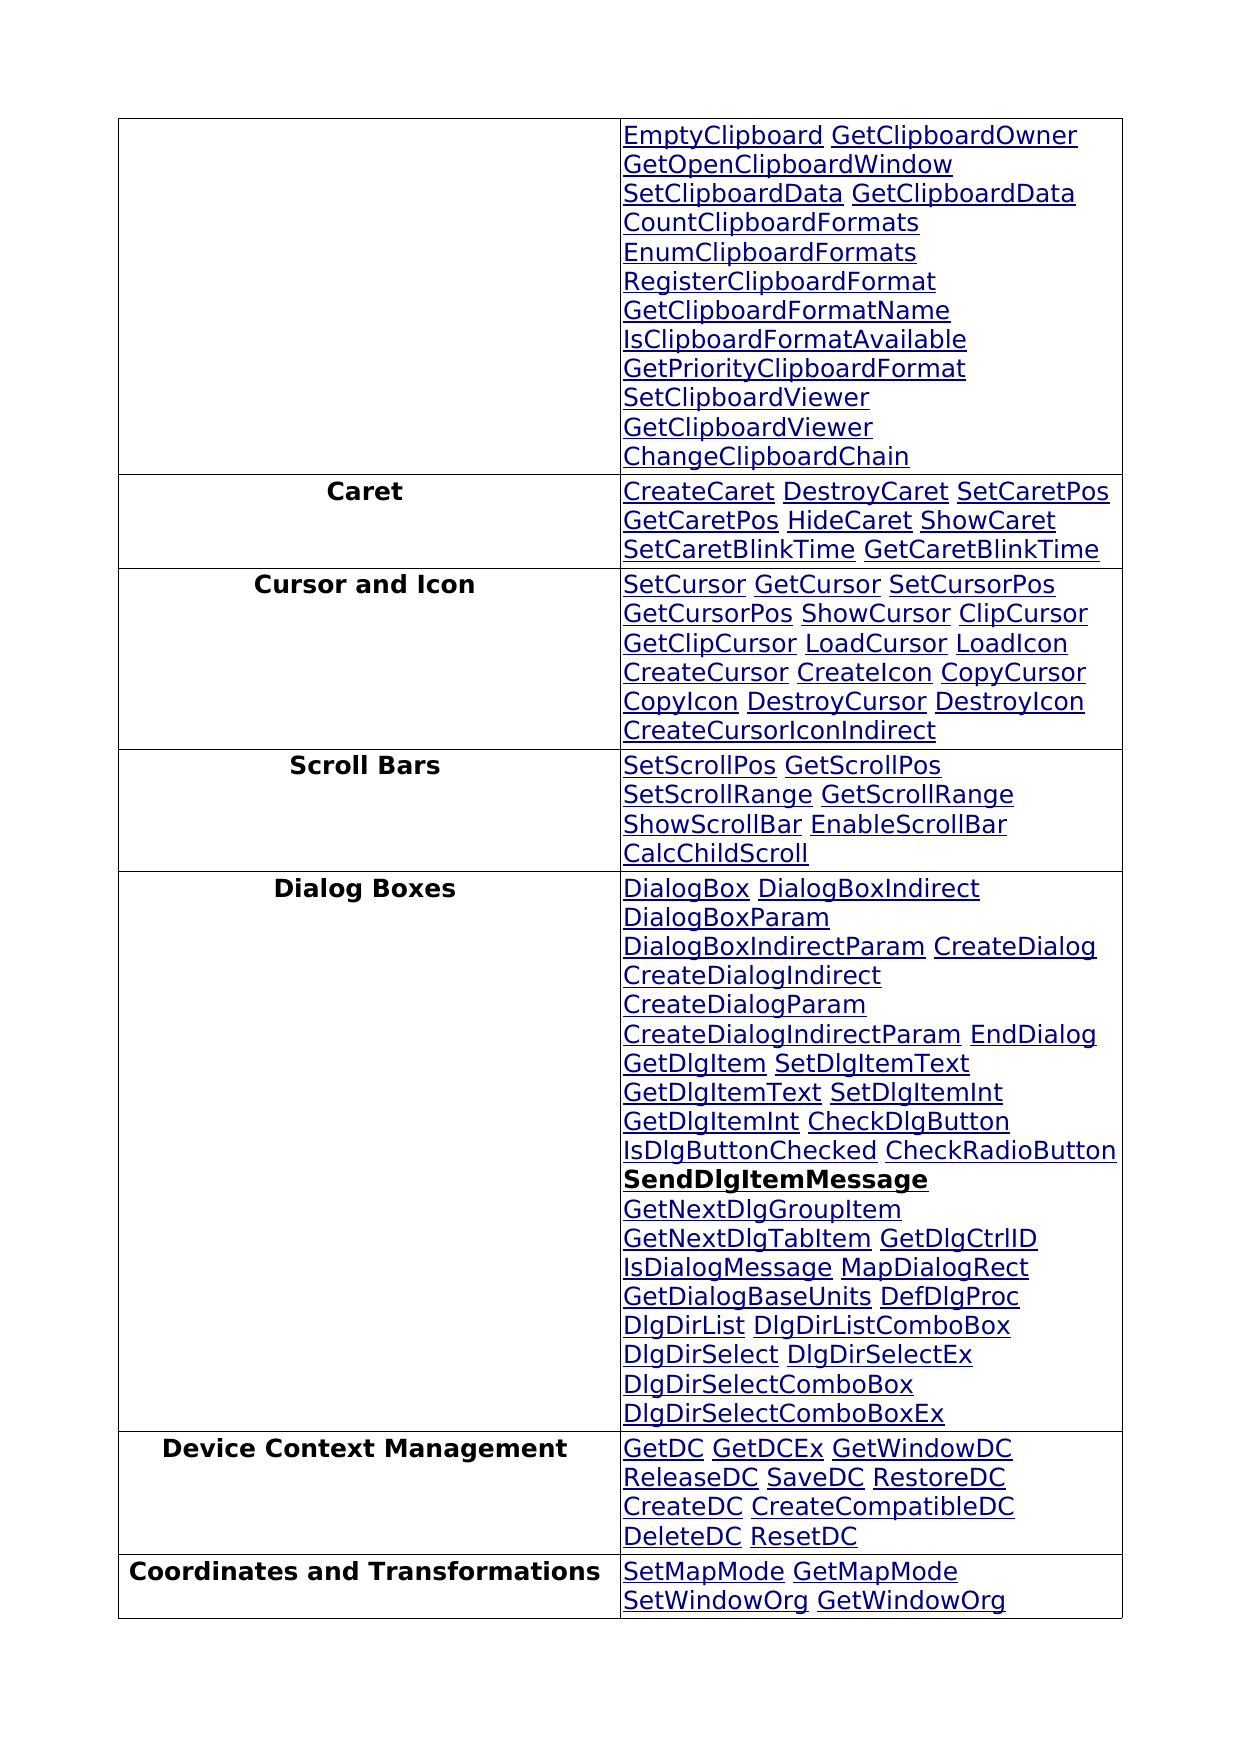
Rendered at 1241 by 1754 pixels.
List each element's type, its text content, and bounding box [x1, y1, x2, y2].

table_cell Coordinates and Transformations [119, 1555, 620, 1618]
table_cell SetCursor GetCursor SetCursorPos GetCursorPos ShowCursor ClipCursor GetClipCursor LoadCursor LoadIcon CreateCursor CreateIcon CopyCursor CopyIcon DestroyCursor DestroyIcon CreateCursorIconIndirect [621, 569, 1122, 748]
table_cell SetScrollPos GetScrollPos SetScrollRange GetScrollRange ShowScrollBar EnableScrollBar CalcChildScroll [621, 750, 1122, 871]
table_cell Caret [119, 475, 620, 567]
table_cell Device Context Management [119, 1432, 620, 1554]
table_cell Scroll Bars [119, 750, 620, 871]
table_cell DialogBox DialogBoxIndirect DialogBoxParam DialogBoxIndirectParam CreateDialog CreateDialogIndirect CreateDialogParam CreateDialogIndirectParam EndDialog GetDlgItem SetDlgItemText GetDlgItemText SetDlgItemInt GetDlgItemInt CheckDlgButton IsDlgButtonChecked CheckRadioButton SendDlgItemMessage GetNextDlgGroupItem GetNextDlgTabItem GetDlgCtrlID IsDialogMessage MapDialogRect GetDialogBaseUnits DefDlgProc DlgDirList DlgDirListComboBox DlgDirSelect DlgDirSelectEx DlgDirSelectComboBox DlgDirSelectComboBoxEx [621, 872, 1122, 1431]
table_cell EmptyClipboard GetClipboardOwner GetOpenClipboardWindow SetClipboardData GetClipboardData CountClipboardFormats EnumClipboardFormats RegisterClipboardFormat GetClipboardFormatName IsClipboardFormatAvailable GetPriorityClipboardFormat SetClipboardViewer GetClipboardViewer ChangeClipboardChain [621, 119, 1122, 474]
table_cell Cursor and Icon [119, 569, 620, 748]
table_cell [119, 119, 620, 474]
table_cell Dialog Boxes [119, 872, 620, 1431]
table_cell CreateCaret DestroyCaret SetCaretPos GetCaretPos HideCaret ShowCaret SetCaretBlinkTime GetCaretBlinkTime [621, 475, 1122, 567]
table_cell GetDC GetDCEx GetWindowDC ReleaseDC SaveDC RestoreDC CreateDC CreateCompatibleDC DeleteDC ResetDC [621, 1432, 1122, 1554]
table_cell SetMapMode GetMapMode SetWindowOrg GetWindowOrg [621, 1555, 1122, 1618]
